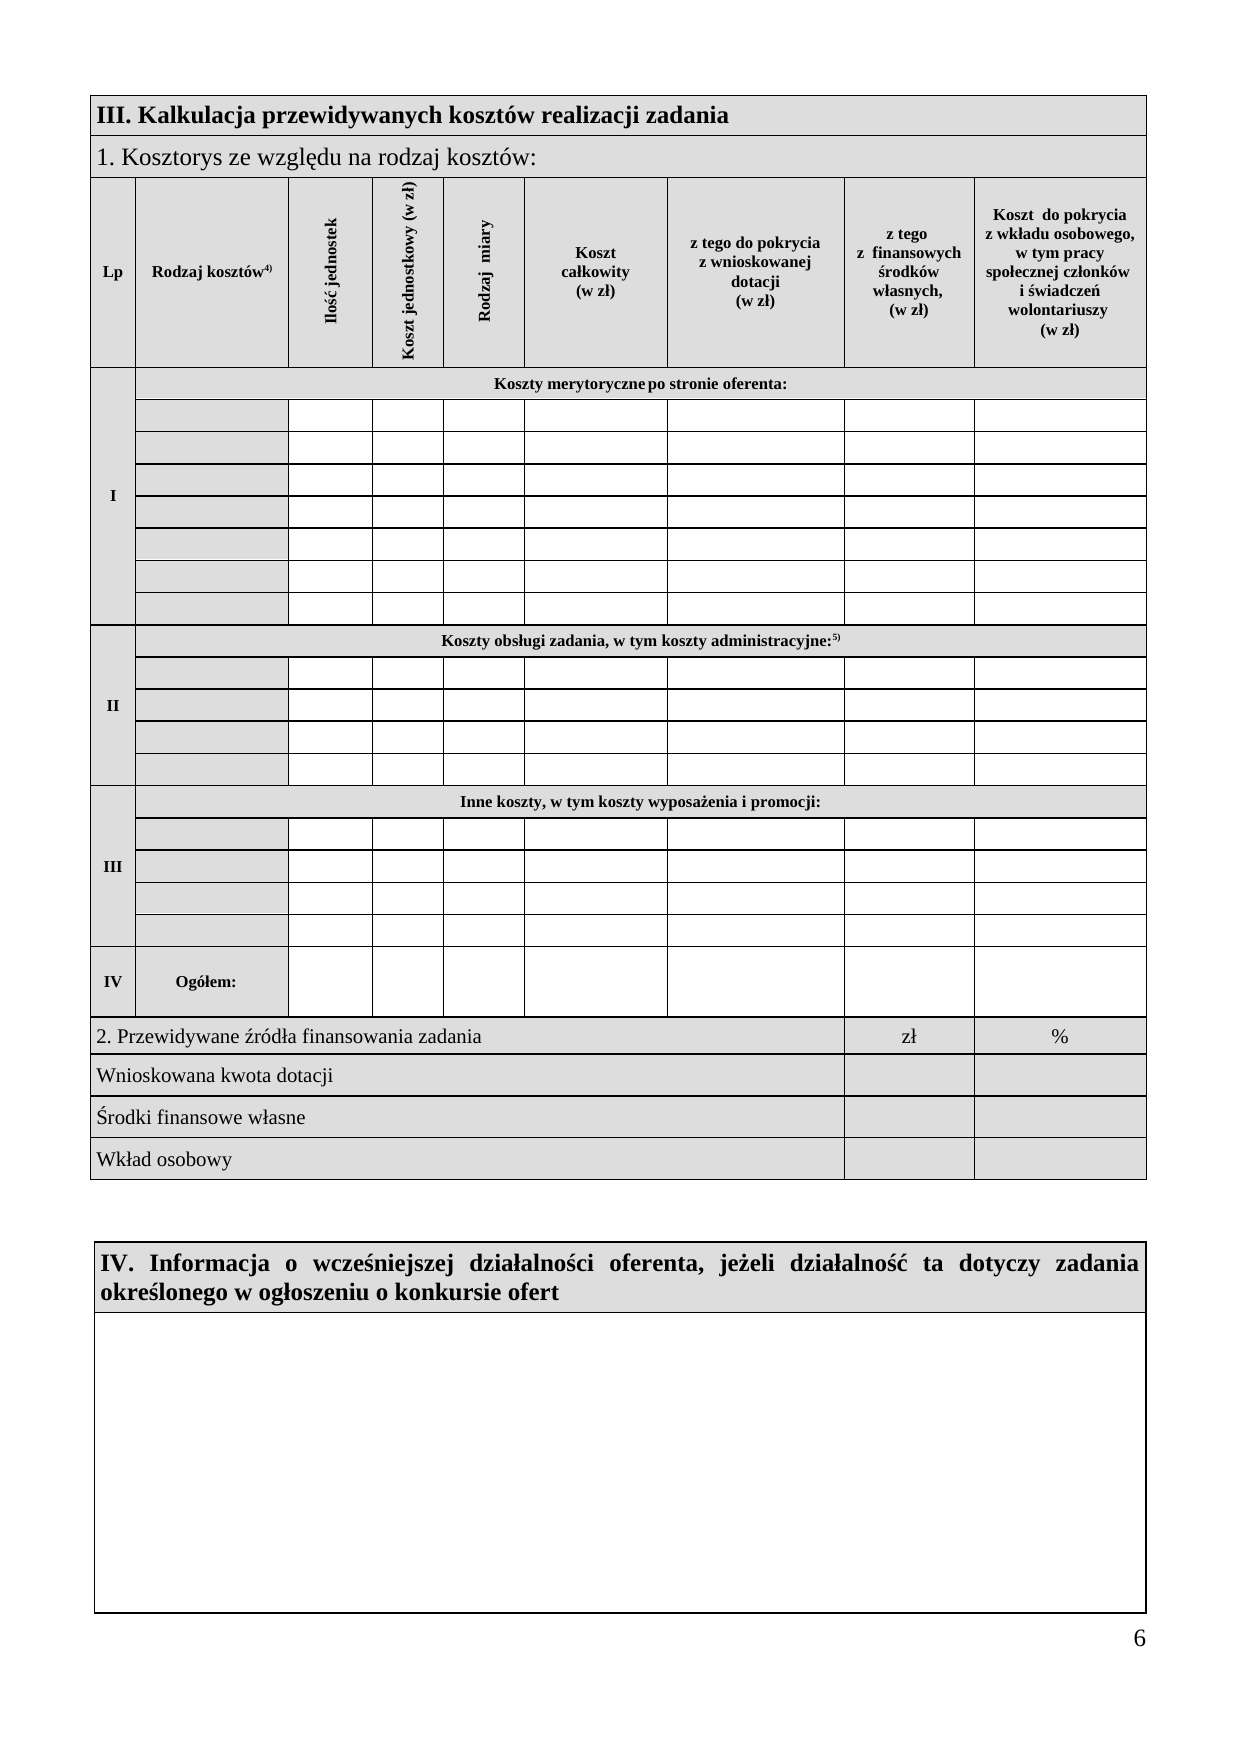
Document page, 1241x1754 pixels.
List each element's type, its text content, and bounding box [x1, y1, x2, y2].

table_cell [845, 690, 974, 720]
table_cell [444, 400, 524, 431]
table_cell [845, 819, 974, 849]
table_cell [136, 915, 288, 946]
table_header III. Kalkulacja przewidywanych kosztów realizacji zadania [91, 96, 1146, 135]
table_cell [289, 400, 372, 431]
table_cell [668, 690, 844, 720]
table_cell [444, 432, 524, 463]
table_header IV. Informacja o wcześniejszej działalności oferenta, jeżeli działalność ta dotyczy zadania określonego w ogłoszeniu o konkursie ofert [95, 1243, 1145, 1312]
table_cell [444, 915, 524, 946]
table_cell [845, 432, 974, 463]
table_cell [975, 561, 1146, 592]
table_cell [525, 754, 667, 785]
table_cell [525, 947, 667, 1016]
table_cell [668, 851, 844, 881]
table_cell II [91, 626, 135, 785]
table_cell [289, 947, 372, 1016]
table_cell [525, 851, 667, 881]
table_cell [136, 883, 288, 913]
table_cell [525, 561, 667, 592]
table_cell z tego z finansowych środków własnych, (w zł) [845, 178, 974, 366]
table_cell [136, 400, 288, 431]
table_cell [373, 851, 443, 881]
table_cell Lp [91, 178, 135, 366]
table_cell [444, 883, 524, 913]
table_cell [975, 529, 1146, 559]
table_cell [975, 658, 1146, 688]
table_cell [975, 432, 1146, 463]
table_cell [136, 658, 288, 688]
table_cell [373, 465, 443, 495]
table_cell [975, 593, 1146, 624]
table_cell Koszty merytoryczne po stronie oferenta: [136, 368, 1146, 398]
table_cell [373, 432, 443, 463]
table_cell [444, 947, 524, 1016]
table_cell [373, 561, 443, 592]
table_cell [289, 851, 372, 881]
table_cell [525, 883, 667, 913]
table_cell [136, 593, 288, 624]
table_cell [845, 497, 974, 527]
table_cell [289, 593, 372, 624]
table_cell [373, 658, 443, 688]
table_cell [444, 658, 524, 688]
table_cell [975, 690, 1146, 720]
table_cell [289, 690, 372, 720]
table_cell [845, 1055, 974, 1095]
table_cell [525, 722, 667, 753]
table_cell [975, 819, 1146, 849]
table_cell Inne koszty, w tym koszty wyposażenia i promocji: [136, 786, 1146, 817]
table_cell [845, 754, 974, 785]
table_cell [525, 529, 667, 559]
table_cell 2. Przewidywane źródła finansowania zadania [91, 1018, 844, 1053]
table_cell [136, 529, 288, 559]
table_cell [136, 819, 288, 849]
table_cell [444, 593, 524, 624]
table_cell [668, 754, 844, 785]
table_cell [975, 851, 1146, 881]
table_cell zł [845, 1018, 974, 1053]
table_cell I [91, 368, 135, 624]
table_cell [668, 497, 844, 527]
table_cell [444, 819, 524, 849]
table_cell [525, 593, 667, 624]
table_cell [373, 883, 443, 913]
table_cell [845, 658, 974, 688]
table_cell [525, 690, 667, 720]
table_cell [444, 497, 524, 527]
table_cell [845, 1097, 974, 1137]
table_cell [373, 529, 443, 559]
table_cell [845, 1138, 974, 1179]
table_cell [845, 593, 974, 624]
table_cell [525, 658, 667, 688]
table_cell [525, 400, 667, 431]
table_cell [668, 722, 844, 753]
table_cell [444, 722, 524, 753]
table_cell [373, 497, 443, 527]
table_cell [289, 561, 372, 592]
table_cell [845, 722, 974, 753]
table_cell [525, 465, 667, 495]
table_cell [975, 883, 1146, 913]
table_cell [289, 658, 372, 688]
table_cell III [91, 786, 135, 946]
table_cell Koszt jednostkowy (w zł) [373, 178, 443, 366]
table_cell 1. Kosztorys ze względu na rodzaj kosztów: [91, 136, 1146, 177]
table_cell [845, 915, 974, 946]
table_cell Ilość jednostek [289, 178, 372, 366]
table_cell Wnioskowana kwota dotacji [91, 1055, 844, 1095]
table_cell IV [91, 947, 135, 1016]
table_cell [845, 947, 974, 1016]
table_cell [289, 432, 372, 463]
table_cell [975, 1055, 1146, 1095]
table_cell [136, 497, 288, 527]
table_cell [845, 400, 974, 431]
table_cell Ogółem: [136, 947, 288, 1016]
table_cell [525, 915, 667, 946]
table_cell [136, 432, 288, 463]
table_cell [845, 529, 974, 559]
table_cell Środki finansowe własne [91, 1097, 844, 1137]
table_cell [373, 754, 443, 785]
table_cell [289, 883, 372, 913]
table_cell [668, 947, 844, 1016]
table_cell [525, 497, 667, 527]
table_cell [373, 400, 443, 431]
table_cell Koszt do pokrycia z wkładu osobowego, w tym pracy społecznej członków i świadczeń wolontariuszy (w zł) [975, 178, 1146, 366]
table_cell Rodzaj miary [444, 178, 524, 366]
table_cell [975, 1097, 1146, 1137]
table_cell [525, 819, 667, 849]
table_cell [444, 561, 524, 592]
table_cell Wkład osobowy [91, 1138, 844, 1179]
table_cell [975, 1138, 1146, 1179]
table_cell [444, 690, 524, 720]
table_cell [525, 432, 667, 463]
table_cell [668, 400, 844, 431]
table_cell [668, 593, 844, 624]
table_cell [975, 400, 1146, 431]
table_cell [289, 722, 372, 753]
table_cell [289, 465, 372, 495]
table_cell [668, 819, 844, 849]
table_cell [845, 561, 974, 592]
table_cell Koszty obsługi zadania, w tym koszty administracyjne:5) [136, 626, 1146, 656]
table_cell [373, 915, 443, 946]
table_cell [136, 465, 288, 495]
table_cell [975, 722, 1146, 753]
table_cell [444, 529, 524, 559]
table_cell [289, 529, 372, 559]
table_cell [845, 883, 974, 913]
table_cell [289, 819, 372, 849]
table_cell % [975, 1018, 1146, 1053]
table_cell [668, 432, 844, 463]
table_cell [975, 497, 1146, 527]
table_cell [975, 465, 1146, 495]
table_cell [136, 690, 288, 720]
table_cell [845, 465, 974, 495]
table_cell [373, 947, 443, 1016]
table_cell [668, 561, 844, 592]
table_cell [136, 754, 288, 785]
table_cell [668, 529, 844, 559]
table_cell [289, 497, 372, 527]
table_cell [668, 465, 844, 495]
table_cell Koszt całkowity (w zł) [525, 178, 667, 366]
table_cell [845, 851, 974, 881]
table_cell z tego do pokrycia z wnioskowanej dotacji (w zł) [668, 178, 844, 366]
table_cell [373, 722, 443, 753]
table_cell [444, 851, 524, 881]
table_cell [668, 658, 844, 688]
table_cell [668, 883, 844, 913]
table_cell [975, 915, 1146, 946]
table_cell [289, 754, 372, 785]
table_cell [373, 819, 443, 849]
table_cell [373, 690, 443, 720]
table_cell [289, 915, 372, 946]
table_cell Rodzaj kosztów4) [136, 178, 288, 366]
table_cell [668, 915, 844, 946]
table_cell [975, 754, 1146, 785]
table_cell [975, 947, 1146, 1016]
table_cell [136, 561, 288, 592]
table_cell [444, 754, 524, 785]
table_cell [373, 593, 443, 624]
table_cell [136, 851, 288, 881]
table_cell [136, 722, 288, 753]
table_cell [95, 1313, 1145, 1612]
table_cell [444, 465, 524, 495]
